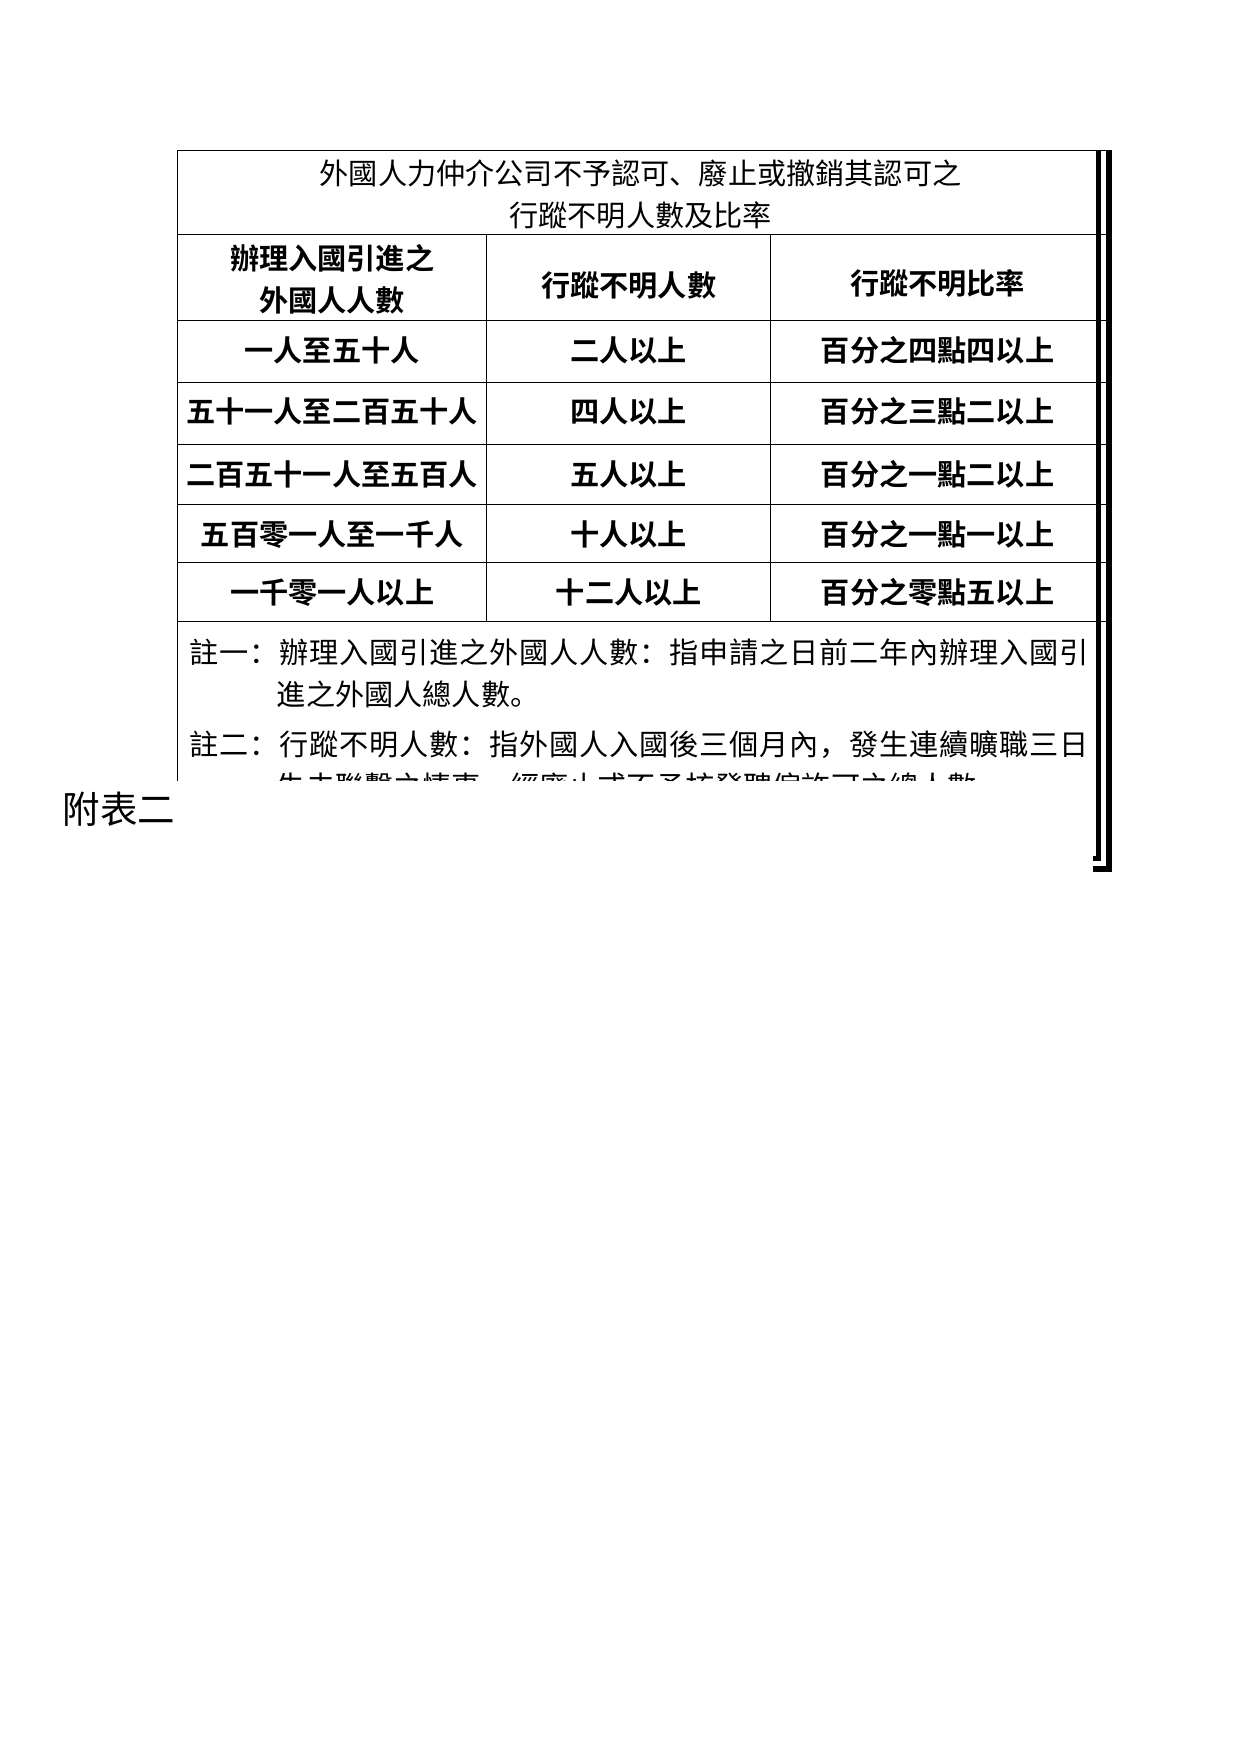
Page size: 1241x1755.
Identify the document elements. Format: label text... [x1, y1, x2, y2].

table_cell 百分之四點四以上 [771, 321, 1096, 382]
table_cell 行蹤不明人數 [487, 235, 770, 320]
table_header 外國人力仲介公司不予認可、廢止或撤銷其認可之 行蹤不明人數及比率 [178, 151, 1096, 234]
text 附表二 [62, 790, 1084, 831]
table_cell 五百零一人至一千人 [178, 505, 486, 562]
table_cell 五人以上 [487, 445, 770, 504]
table_cell 百分之一點二以上 [771, 445, 1096, 504]
table_cell 一千零一人以上 [178, 563, 486, 621]
table_cell 註一：辦理入國引進之外國人人數：指申請之日前二年內辦理入國引進之外國人總人數。 註二：行蹤不明人數：指外國人入國後三個月內，發生連續曠職三日失去聯繫之情事，經廢止或不予核發聘僱許可之總人數。 註三：行蹤不明比率＝行蹤不明人數÷辦理入國引進之外國人人數 [178, 622, 1096, 856]
table_cell 四人以上 [487, 383, 770, 444]
table_cell 二百五十一人至五百人 [178, 445, 486, 504]
table_cell 一人至五十人 [178, 321, 486, 382]
table_cell 五十一人至二百五十人 [178, 383, 486, 444]
table_cell 百分之三點二以上 [771, 383, 1096, 444]
table_cell 二人以上 [487, 321, 770, 382]
table_cell 十人以上 [487, 505, 770, 562]
table_cell 行蹤不明比率 [771, 235, 1096, 320]
table_cell 百分之一點一以上 [771, 505, 1096, 562]
table_cell 辦理入國引進之 外國人人數 [178, 235, 486, 320]
table_cell 百分之零點五以上 [771, 563, 1096, 621]
table_cell 十二人以上 [487, 563, 770, 621]
